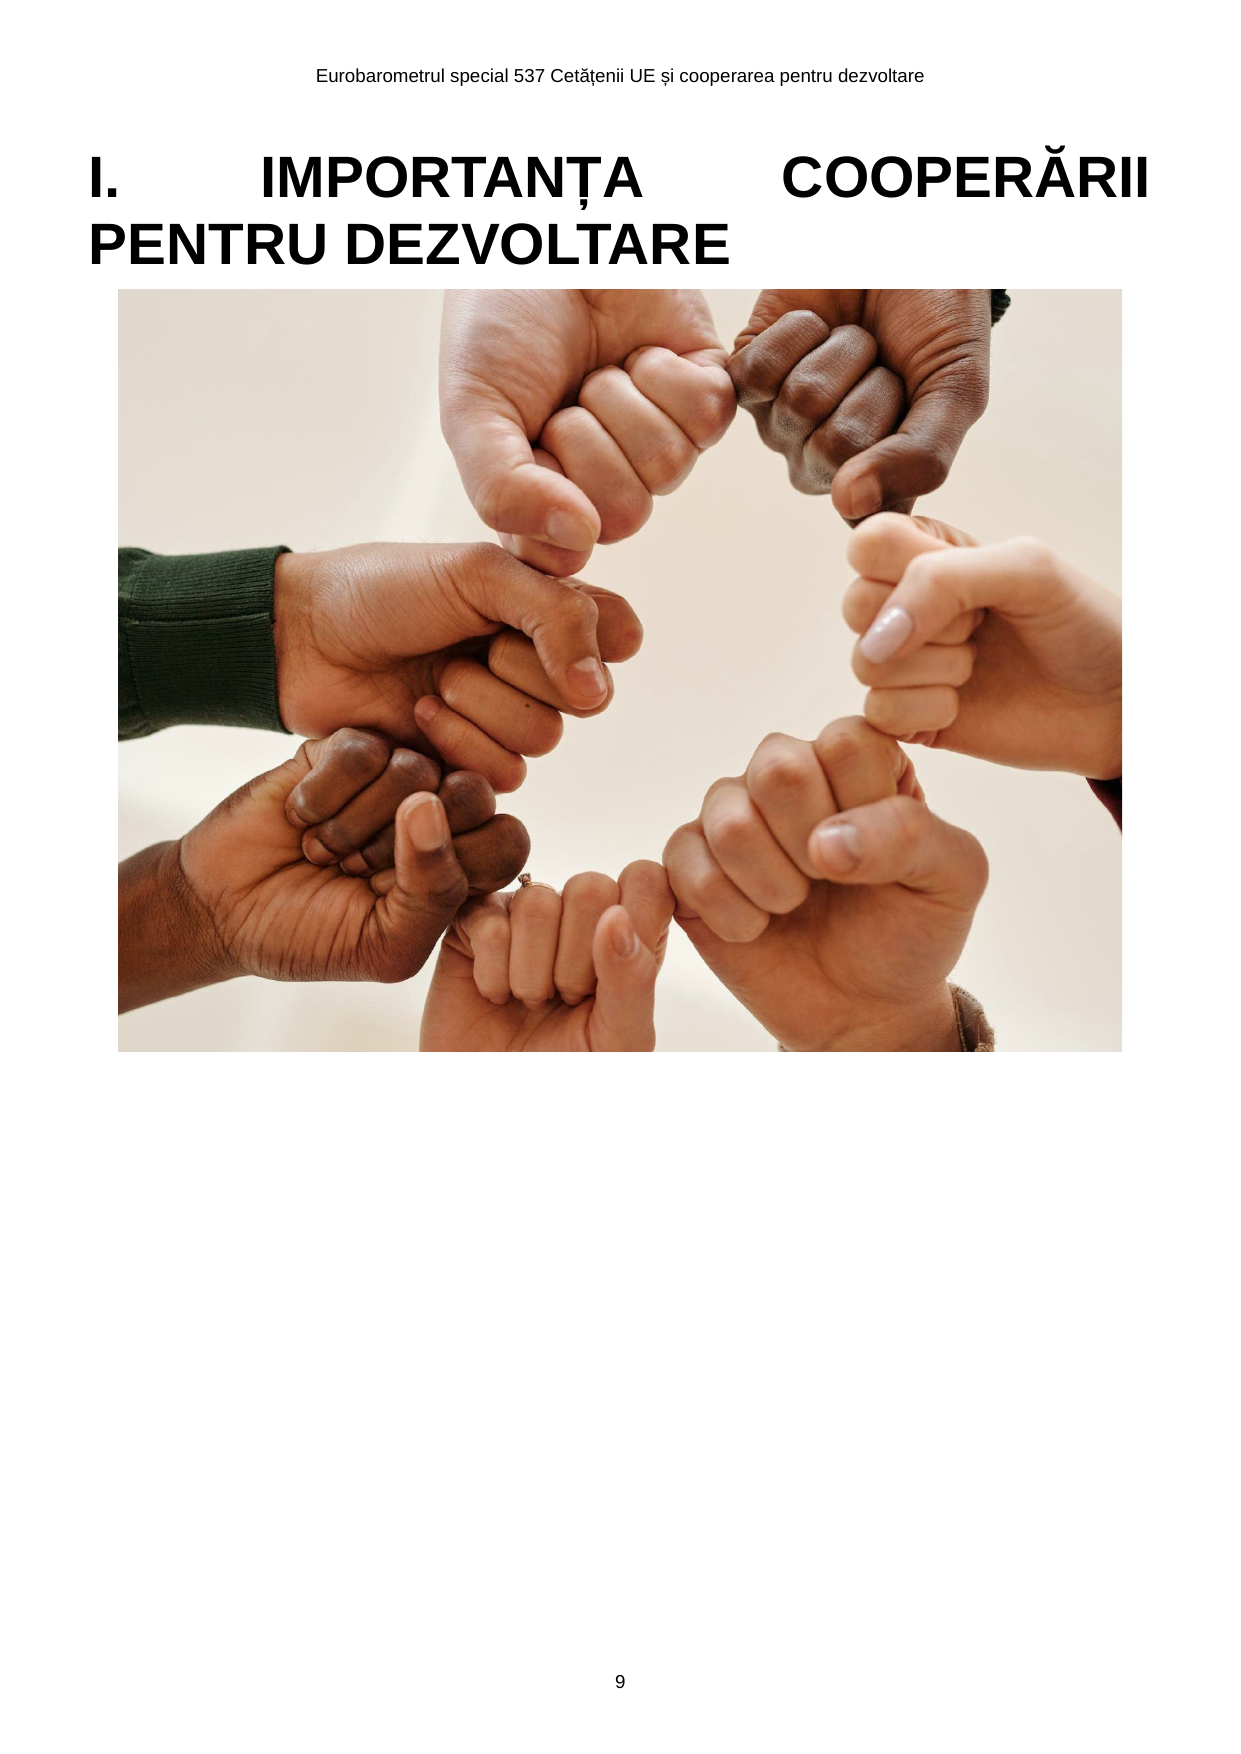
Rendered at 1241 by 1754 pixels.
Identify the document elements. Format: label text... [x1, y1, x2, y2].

subtitle I. IMPORTANȚA COOPERĂRII PENTRU DEZVOLTARE [88, 143, 1152, 277]
picture [118, 289, 1123, 1052]
